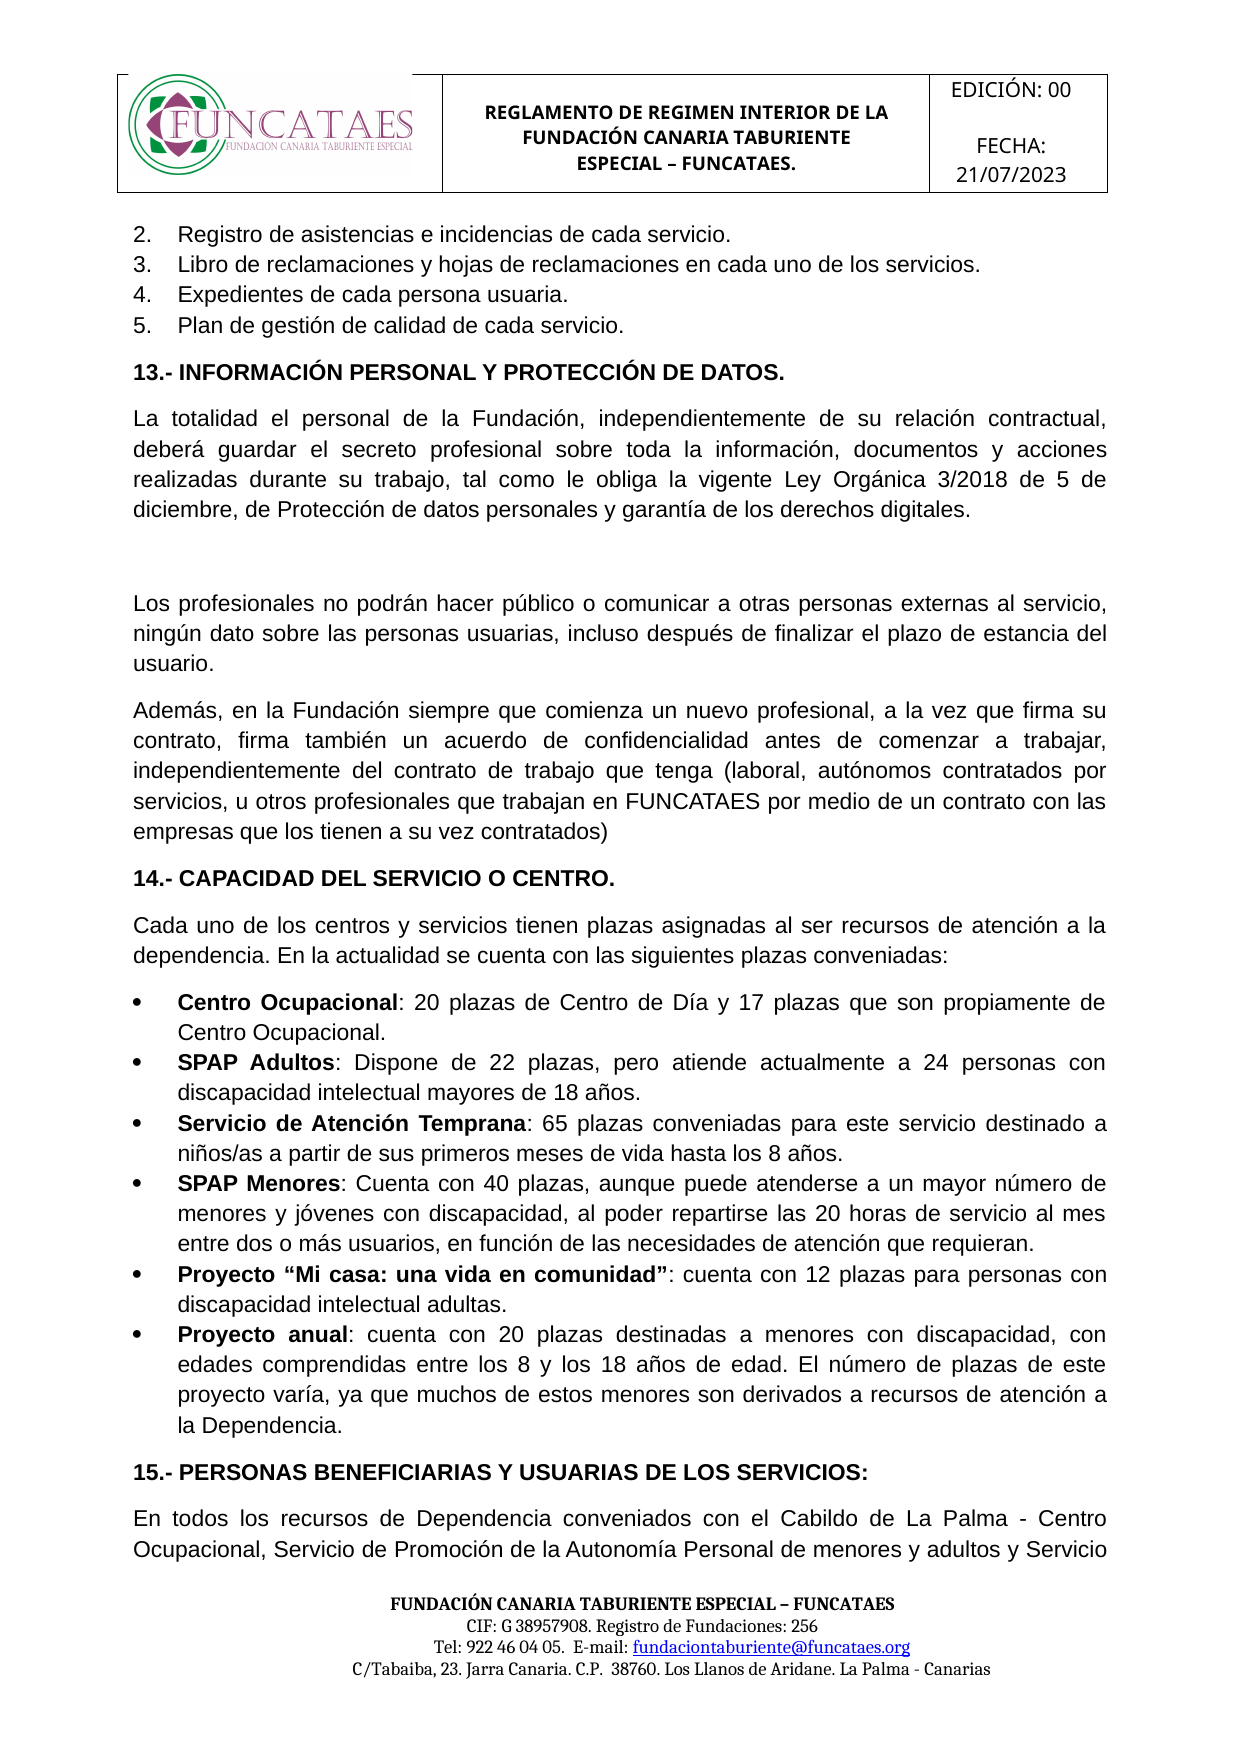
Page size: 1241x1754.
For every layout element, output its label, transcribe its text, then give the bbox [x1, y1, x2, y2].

list Libro de reclamaciones y hojas de reclamaciones en cada uno de los servicios. [133, 251, 1107, 278]
list Plan de gestión de calidad de cada servicio. [133, 312, 1107, 338]
list SPAP Adultos: Dispone de 22 plazas, pero atiende actualmente a 24 personas con discapacidad intelectual mayores de 18 años. [133, 1049, 1107, 1106]
list Centro Ocupacional: 20 plazas de Centro de Día y 17 plazas que son propiamente de Centro Ocupacional. [133, 989, 1107, 1045]
text 13.- INFORMACIÓN PERSONAL Y PROTECCIÓN DE DATOS. [133, 358, 1107, 385]
text Además, en la Fundación siempre que comienza un nuevo profesional, a la vez que firma su contrato, firma también un acuerdo de confidencialidad antes de comenzar a trabajar, independientemente del contrato de trabajo que tenga (laboral, autónomos contratados por servicios, u otros profesionales que trabajan en FUNCATAES por medio de un contrato con las empresas que los tienen a su vez contratados) [133, 697, 1107, 844]
list Proyecto “Mi casa: una vida en comunidad”: cuenta con 12 plazas para personas con discapacidad intelectual adultas. [133, 1261, 1107, 1317]
list Proyecto anual: cuenta con 20 plazas destinadas a menores con discapacidad, con edades comprendidas entre los 8 y los 18 años de edad. El número de plazas de este proyecto varía, ya que muchos de estos menores son derivados a recursos de atención a la Dependencia. [133, 1321, 1107, 1438]
list Registro de asistencias e incidencias de cada servicio. [133, 221, 1107, 247]
text La totalidad el personal de la Fundación, independientemente de su relación contractual, deberá guardar el secreto profesional sobre toda la información, documentos y acciones realizadas durante su trabajo, tal como le obliga la vigente Ley Orgánica 3/2018 de 5 de diciembre, de Protección de datos personales y garantía de los derechos digitales. [133, 405, 1107, 522]
text Cada uno de los centros y servicios tienen plazas asignadas al ser recursos de atención a la dependencia. En la actualidad se cuenta con las siguientes plazas conveniadas: [133, 912, 1107, 968]
text Los profesionales no podrán hacer público o comunicar a otras personas externas al servicio, ningún dato sobre las personas usuarias, incluso después de finalizar el plazo de estancia del usuario. [133, 590, 1107, 677]
text 15.- PERSONAS BENEFICIARIAS Y USUARIAS DE LOS SERVICIOS: [133, 1458, 1107, 1485]
text 14.- CAPACIDAD DEL SERVICIO O CENTRO. [133, 865, 1107, 891]
text En todos los recursos de Dependencia conveniados con el Cabildo de La Palma - Centro Ocupacional, Servicio de Promoción de la Autonomía Personal de menores y adultos y Servicio [133, 1505, 1107, 1562]
list SPAP Menores: Cuenta con 40 plazas, aunque puede atenderse a un mayor número de menores y jóvenes con discapacidad, al poder repartirse las 20 horas de servicio al mes entre dos o más usuarios, en función de las necesidades de atención que requieran. [133, 1170, 1107, 1257]
list Servicio de Atención Temprana: 65 plazas conveniadas para este servicio destinado a niños/as a partir de sus primeros meses de vida hasta los 8 años. [133, 1109, 1107, 1166]
list Expedientes de cada persona usuaria. [133, 281, 1107, 308]
